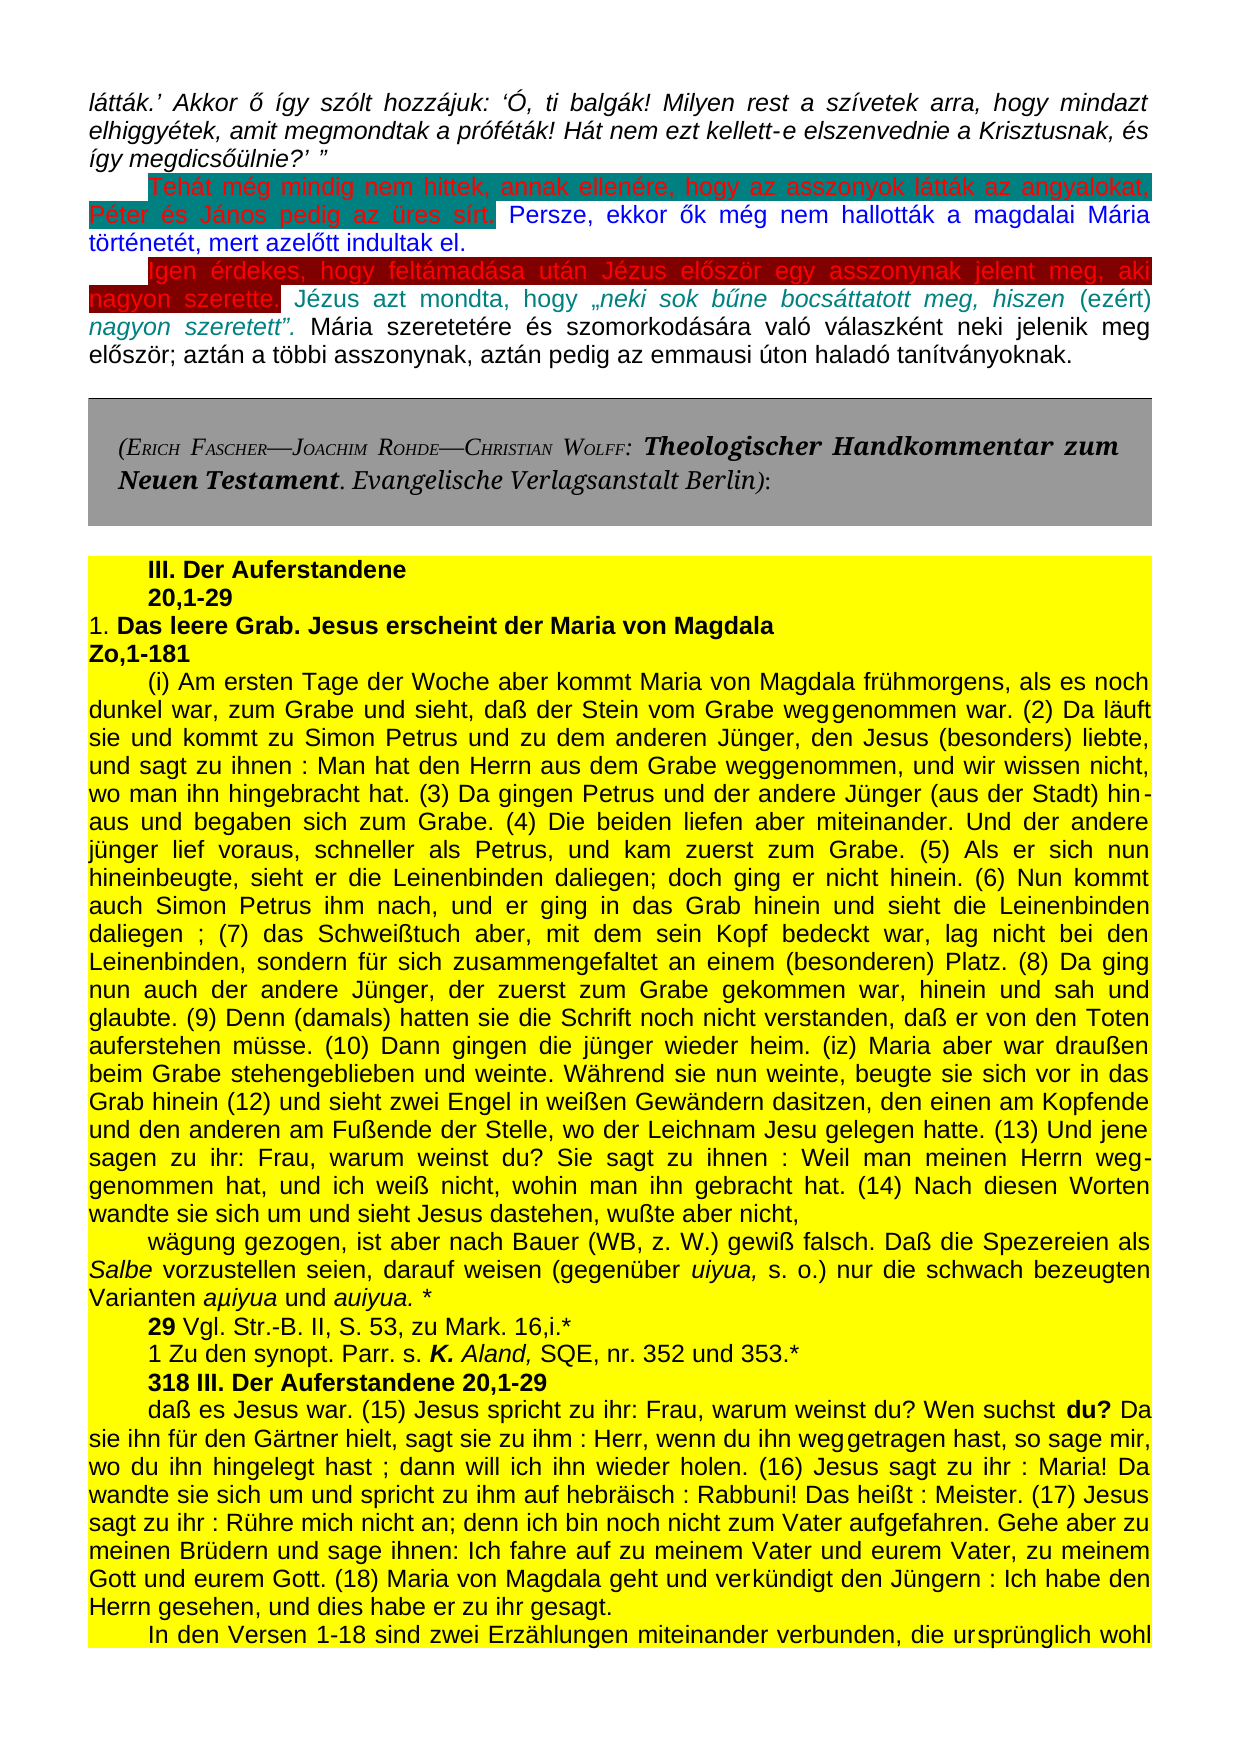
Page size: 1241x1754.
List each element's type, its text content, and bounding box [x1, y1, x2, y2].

text III. Der Auferstandene [88, 556, 1152, 584]
text Igen érdekes, hogy feltámadása után Jézus először egy asszonynak jelent meg, aki nagyon szerette. Jézus azt mondta, hogy „neki sok bűne bocsáttatott meg, hiszen (ezért) nagyon szeretett”. Mária szeretetére és szomorkodására való válaszként neki jelenik meg először; aztán a többi asszonynak, aztán pedig az emmausi úton haladó tanítványoknak. [88, 257, 1152, 369]
text (Erich Fascher―Joachim Rohde―Christian Wolff: Theologischer Handkommentar zum Neuen Testament. Evangelische Verlagsanstalt Berlin): [88, 399, 1152, 526]
text (i) Am ersten Tage der Woche aber kommt Maria von Magdala frühmorgens, als es noch dunkel war, zum Grabe und sieht, daß der Stein vom Grabe weg­genommen war. (2) Da läuft sie und kommt zu Simon Petrus und zu dem anderen Jünger, den Jesus (besonders) liebte, und sagt zu ihnen : Man hat den Herrn aus dem Grabe weggenommen, und wir wissen nicht, wo man ihn hin­gebracht hat. (3) Da gingen Petrus und der andere Jünger (aus der Stadt) hin­aus und begaben sich zum Grabe. (4) Die beiden liefen aber miteinander. Und der andere jünger lief voraus, schneller als Petrus, und kam zuerst zum Grabe. (5) Als er sich nun hineinbeugte, sieht er die Leinenbinden daliegen; doch ging er nicht hinein. (6) Nun kommt auch Simon Petrus ihm nach, und er ging in das Grab hinein und sieht die Leinenbinden daliegen ; (7) das Schweißtuch aber, mit dem sein Kopf bedeckt war, lag nicht bei den Leinenbinden, sondern für sich zusammengefaltet an einem (besonderen) Platz. (8) Da ging nun auch der andere Jünger, der zuerst zum Grabe gekommen war, hinein und sah und glaubte. (9) Denn (damals) hatten sie die Schrift noch nicht verstanden, daß er von den Toten auferstehen müsse. (10) Dann gingen die jünger wieder heim. (iz) Maria aber war draußen beim Grabe stehengeblieben und weinte. Während sie nun weinte, beugte sie sich vor in das Grab hinein (12) und sieht zwei Engel in weißen Gewändern dasitzen, den einen am Kopfende und den anderen am Fußende der Stelle, wo der Leichnam Jesu gelegen hatte. (13) Und jene sagen zu ihr: Frau, warum weinst du? Sie sagt zu ihnen : Weil man meinen Herrn weg­genommen hat, und ich weiß nicht, wohin man ihn gebracht hat. (14) Nach diesen Worten wandte sie sich um und sieht Jesus dastehen, wußte aber nicht, [88, 668, 1152, 1228]
text daß es Jesus war. (15) Jesus spricht zu ihr: Frau, warum weinst du? Wen suchst du? Da sie ihn für den Gärtner hielt, sagt sie zu ihm : Herr, wenn du ihn weg­getragen hast, so sage mir, wo du ihn hingelegt hast ; dann will ich ihn wieder holen. (16) Jesus sagt zu ihr : Maria! Da wandte sie sich um und spricht zu ihm auf hebräisch : Rabbuni! Das heißt : Meister. (17) Jesus sagt zu ihr : Rühre mich nicht an; denn ich bin noch nicht zum Vater aufgefahren. Gehe aber zu meinen Brüdern und sage ihnen: Ich fahre auf zu meinem Vater und eurem Vater, zu meinem Gott und eurem Gott. (18) Maria von Magdala geht und ver­kündigt den Jüngern : Ich habe den Herrn gesehen, und dies habe er zu ihr gesagt. [88, 1396, 1152, 1620]
text látták.’ Akkor ő így szólt hozzájuk: ‘Ó, ti balgák! Milyen rest a szívetek arra, hogy mindazt elhiggyétek, amit megmondtak a próféták! Hát nem ezt kellett‑e elszenvednie a Krisztusnak, és így megdicsőülnie?’ ” [88, 88, 1152, 173]
text wägung gezogen, ist aber nach Bauer (WB, z. W.) gewiß falsch. Daß die Spezereien als Salbe vorzustellen seien, darauf weisen (gegenüber uiyua, s. o.) nur die schwach bezeugten Varianten aµiyua und auiyua. * [88, 1228, 1152, 1312]
text 1 Zu den synopt. Parr. s. K. Aland, SQE, nr. 352 und 353.* [88, 1340, 1152, 1368]
text 29 Vgl. Str.-B. II, S. 53, zu Mark. 16,i.* [88, 1312, 1152, 1340]
text 318 III. Der Auferstandene 20,1-29 [88, 1368, 1152, 1396]
text In den Versen 1-18 sind zwei Erzählungen miteinander verbunden, die ur­sprünglich wohl [88, 1620, 1152, 1648]
text 20,1-29 1. Das leere Grab. Jesus erscheint der Maria von Magdala Zo,1-181 [88, 584, 1152, 668]
text Tehát még mindig nem hittek, annak ellenére, hogy az asszonyok látták az angyalokat, Péter és János pedig az üres sírt. Persze, ekkor ők még nem hallották a magdalai Mária történetét, mert azelőtt indultak el. [88, 173, 1152, 257]
